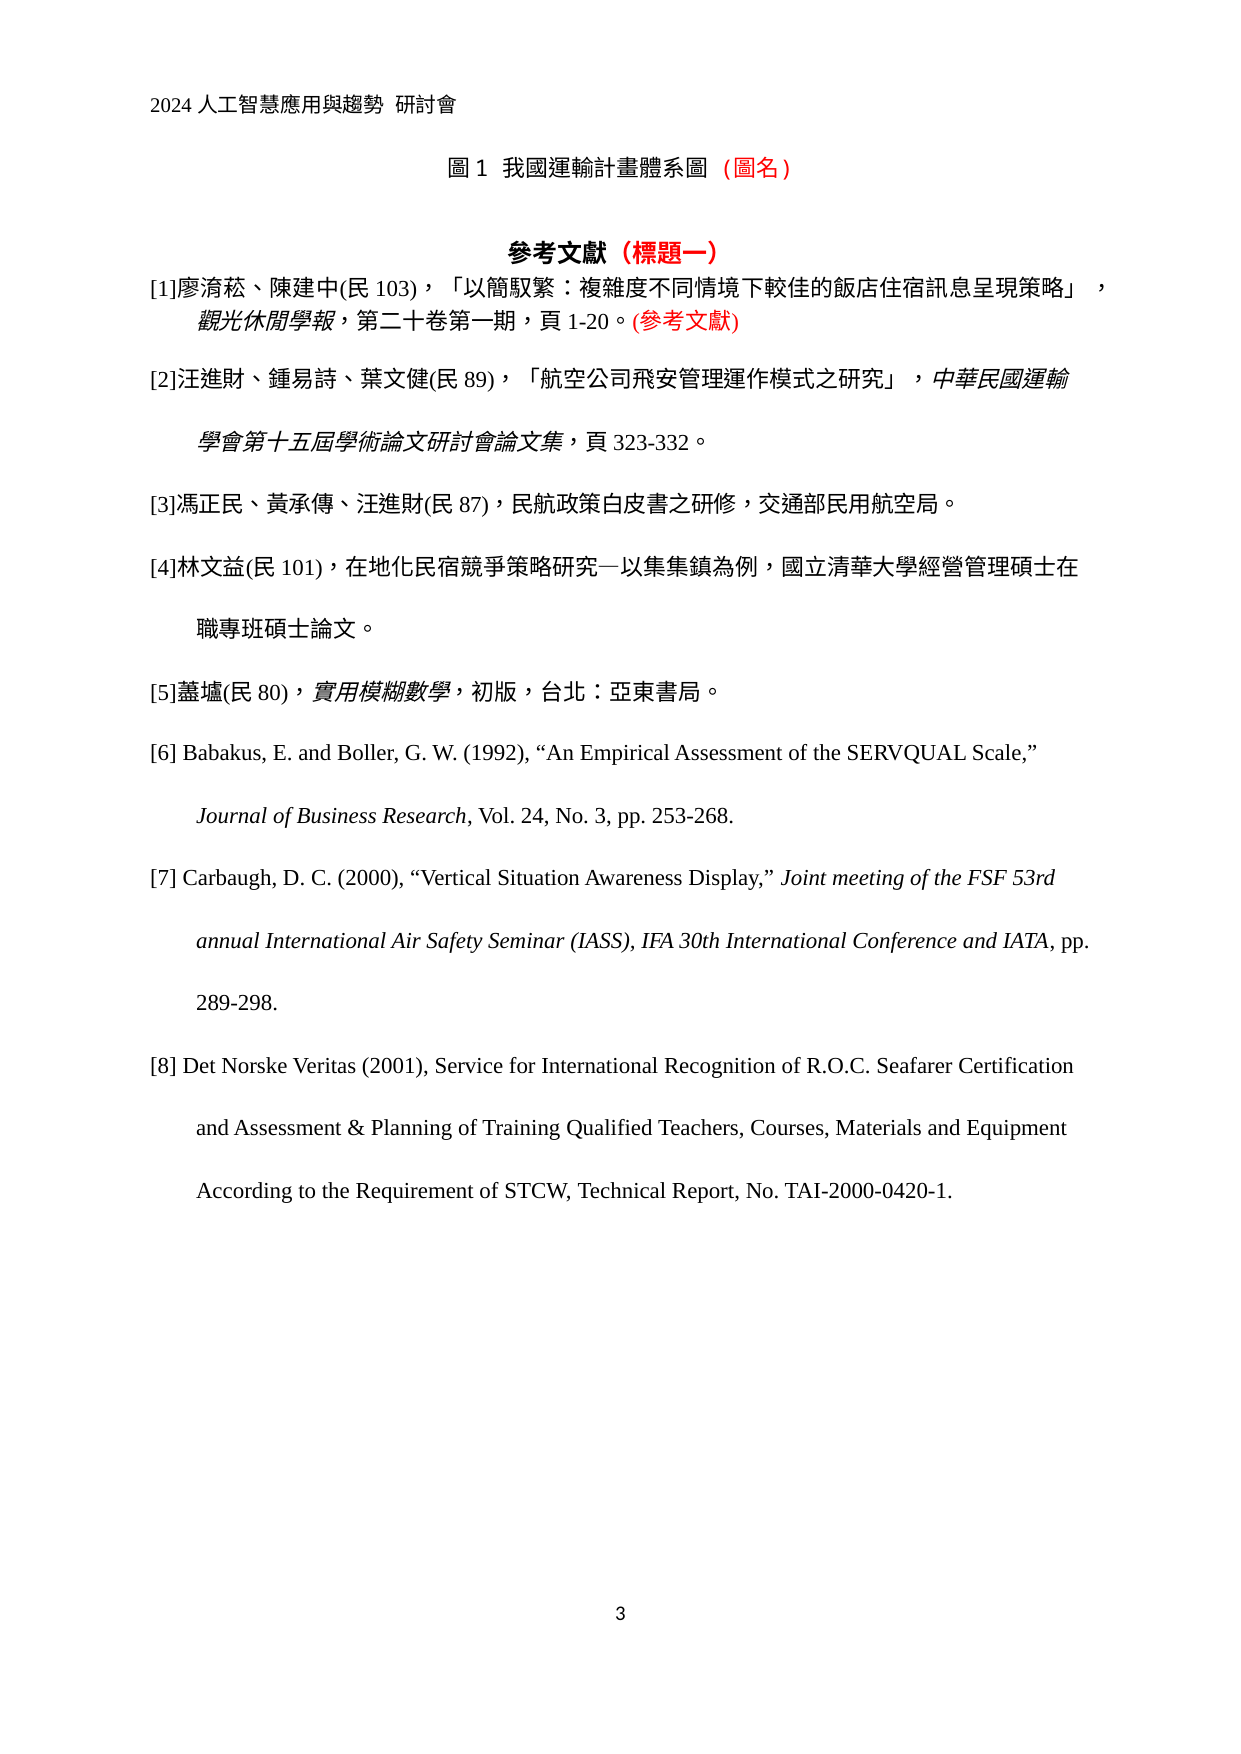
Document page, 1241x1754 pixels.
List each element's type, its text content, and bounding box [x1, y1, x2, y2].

text [1]廖淯菘、陳建中(民103)，「以簡馭繁：複雜度不同情境下較佳的飯店住宿訊息呈現策略」，觀光休閒學報，第二十卷第一期，頁1-20。(參考文獻) [150, 269, 1090, 336]
subtitle 參考文獻（標題一） [150, 233, 1090, 269]
text [8] Det Norske Veritas (2001), Service for International Recognition of R.O.C. Seafarer Certification and Assessment & Planning of Training Qualified Teachers, Courses, Materials and Equipment According to the Requirement of STCW, Technical Report, No. TAI-2000-0420-1. [150, 1023, 1090, 1211]
text [3]馮正民、黃承傳、汪進財(民87)，民航政策白皮書之研修，交通部民用航空局。 [150, 461, 1090, 523]
text [2]汪進財、鍾易詩、葉文健(民89)，「航空公司飛安管理運作模式之研究」，中華民國運輸學會第十五屆學術論文研討會論文集，頁323-332。 [150, 336, 1090, 461]
text [4]林文益(民101)，在地化民宿競爭策略研究—以集集鎮為例，國立清華大學經營管理碩士在職專班碩士論文。 [150, 523, 1090, 648]
text [5]藎壚(民80)，實用模糊數學，初版，台北：亞東書局。 [150, 648, 1090, 711]
text [7] Carbaugh, D. C. (2000), “Vertical Situation Awareness Display,” Joint meeting of the FSF 53rd annual International Air Safety Seminar (IASS), IFA 30th International Conference and IATA, pp. 289-298. [150, 836, 1090, 1023]
text 圖1 我國運輸計畫體系圖 (圖名) [150, 150, 1090, 183]
text [6] Babakus, E. and Boller, G. W. (1992), “An Empirical Assessment of the SERVQUAL Scale,” Journal of Business Research, Vol. 24, No. 3, pp. 253-268. [150, 711, 1090, 836]
